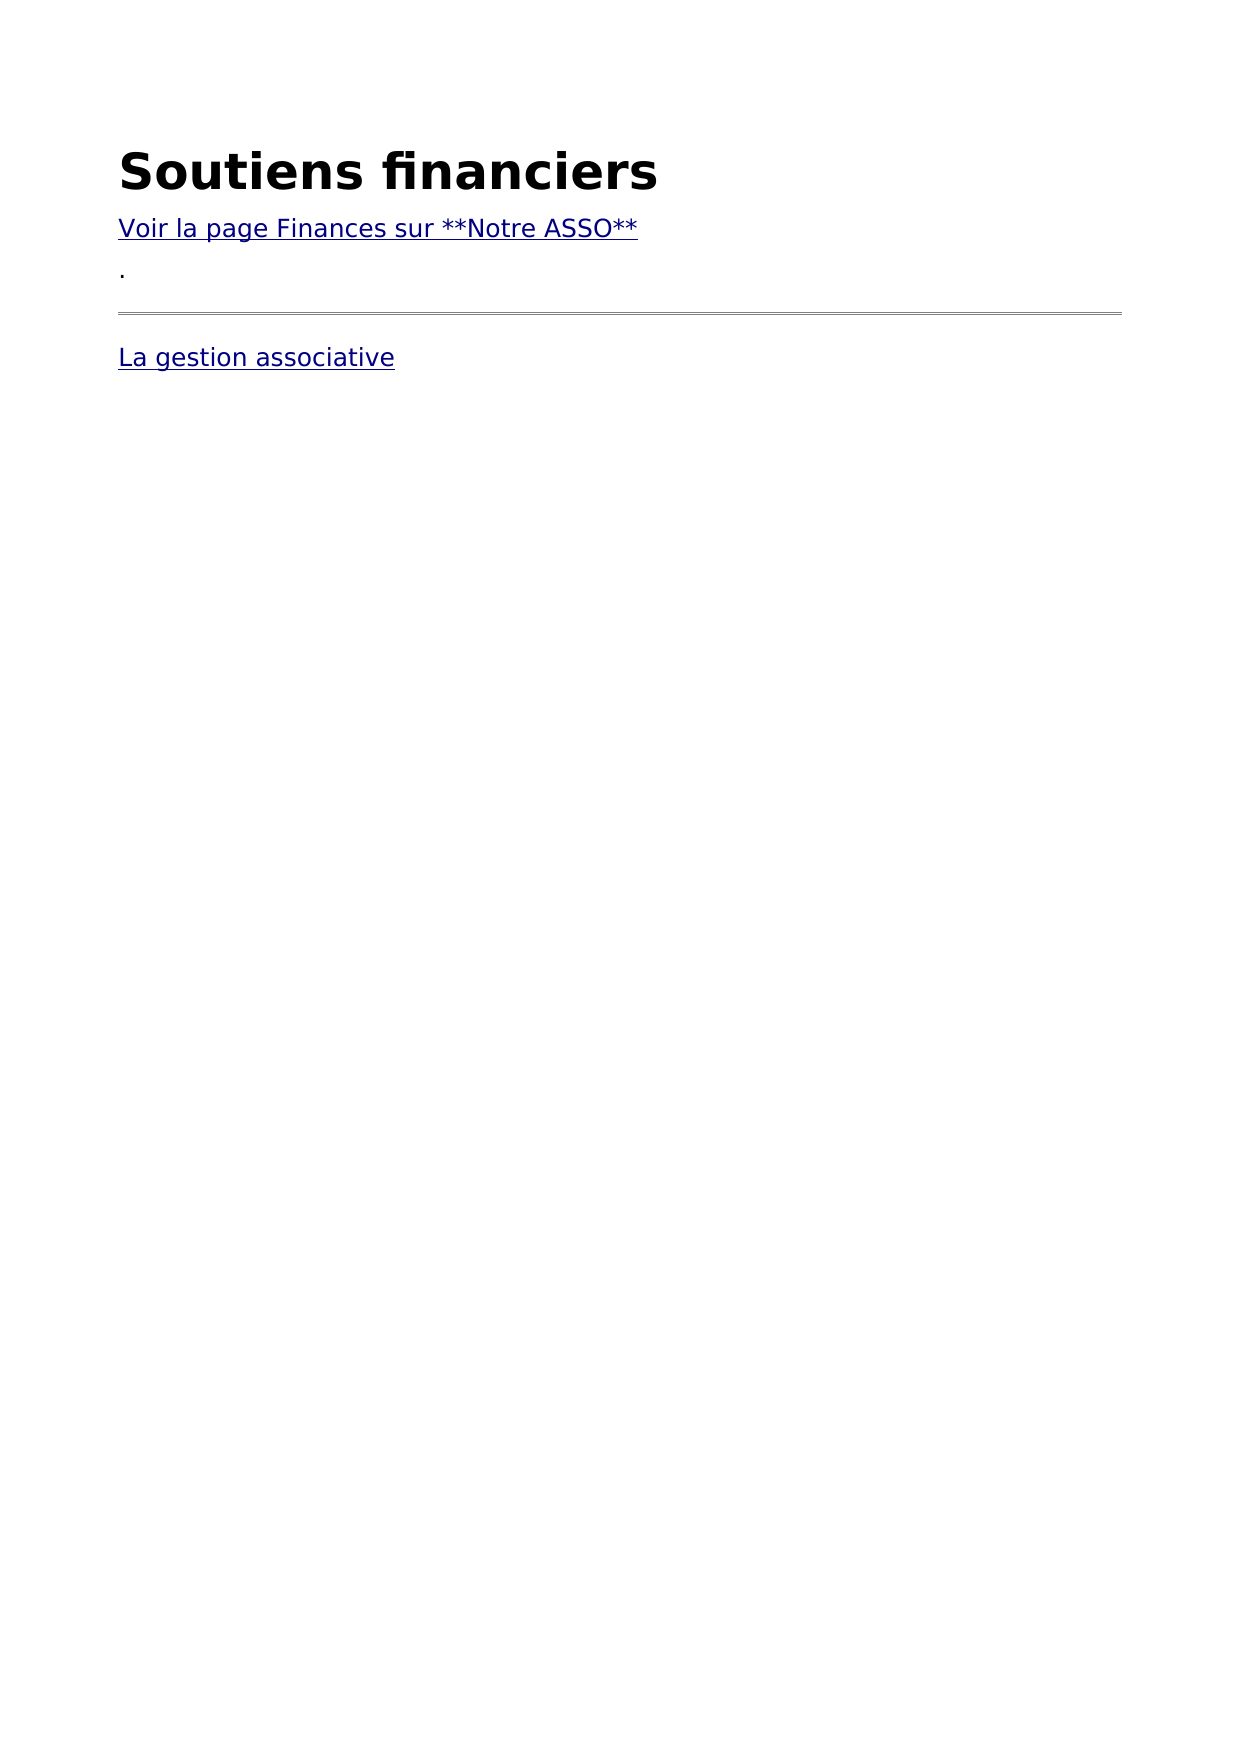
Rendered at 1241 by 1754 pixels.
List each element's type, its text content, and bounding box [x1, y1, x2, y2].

subtitle Soutiens financiers [118, 143, 1122, 201]
text La gestion associative [118, 343, 1122, 373]
text . [118, 256, 1122, 285]
text Voir la page Finances sur **Notre ASSO** [118, 214, 1122, 243]
